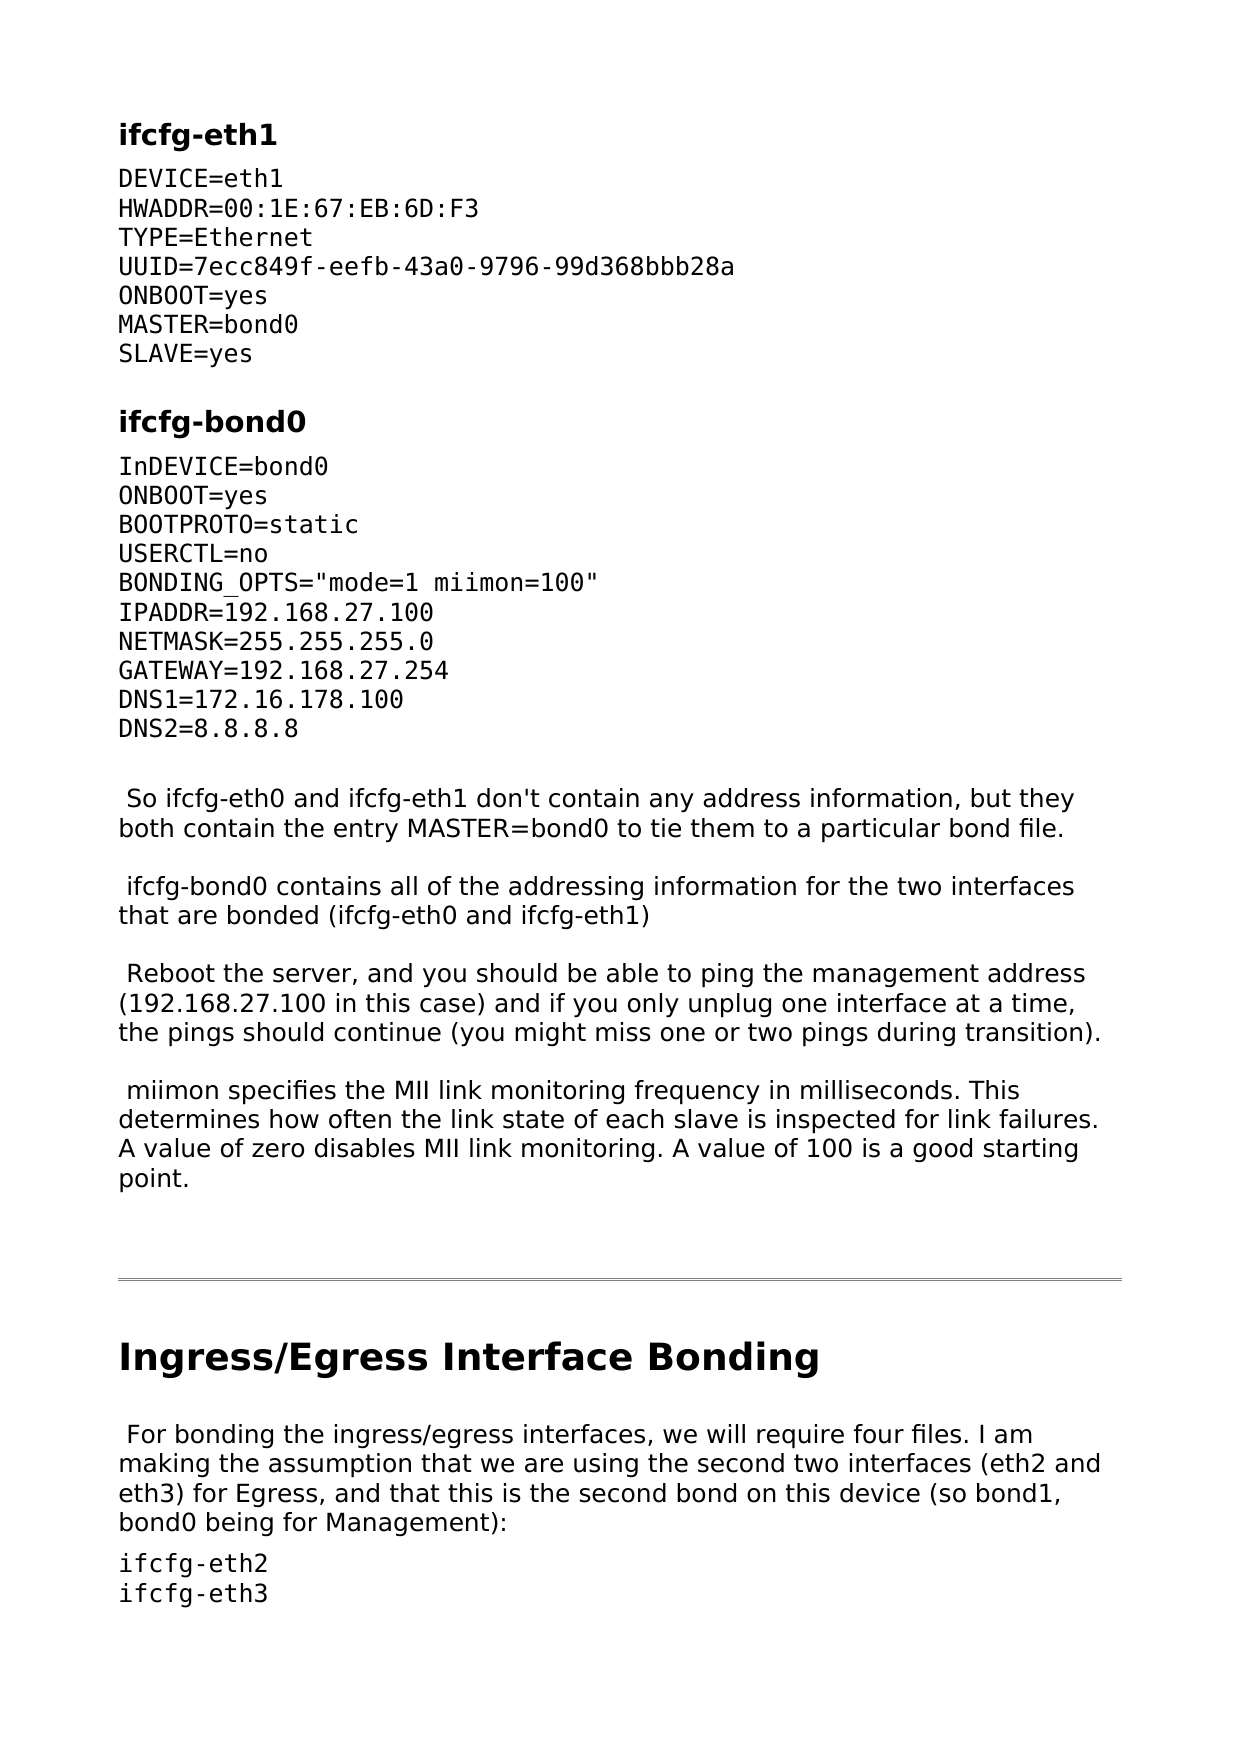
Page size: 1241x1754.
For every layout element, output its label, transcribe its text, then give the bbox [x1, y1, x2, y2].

subtitle Ingress/Egress Interface Bonding [118, 1335, 1122, 1379]
text DEVICE=eth1 HWADDR=00:1E:67:EB:6D:F3 TYPE=Ethernet UUID=7ecc849f-eefb-43a0-9796-99d368bbb28a ONBOOT=yes MASTER=bond0 SLAVE=yes [118, 164, 1122, 369]
text ifcfg-eth2 ifcfg-eth3 [118, 1549, 1122, 1608]
text For bonding the ingress/egress interfaces, we will require four files. I am making the assumption that we are using the second two interfaces (eth2 and eth3) for Egress, and that this is the second bond on this device (so bond1, bond0 being for Management): [118, 1391, 1122, 1537]
subtitle ifcfg-eth1 [118, 118, 1122, 152]
text InDEVICE=bond0 ONBOOT=yes BOOTPROTO=static USERCTL=no BONDING_OPTS="mode=1 miimon=100" IPADDR=192.168.27.100 NETMASK=255.255.255.0 GATEWAY=192.168.27.254 DNS1=172.16.178.100 DNS2=8.8.8.8 [118, 452, 1122, 744]
subtitle ifcfg-bond0 [118, 406, 1122, 439]
text So ifcfg-eth0 and ifcfg-eth1 don't contain any address information, but they both contain the entry MASTER=bond0 to tie them to a particular bond file. ifcfg-bond0 contains all of the addressing information for the two interfaces that are bonded (ifcfg-eth0 and ifcfg-eth1) Reboot the server, and you should be able to ping the management address (192.168.27.100 in this case) and if you only unplug one interface at a time, the pings should continue (you might miss one or two pings during transition). miimon specifies the MII link monitoring frequency in milliseconds. This determines how often the link state of each slave is inspected for link failures. A value of zero disables MII link monitoring. A value of 100 is a good starting point. [118, 755, 1122, 1251]
